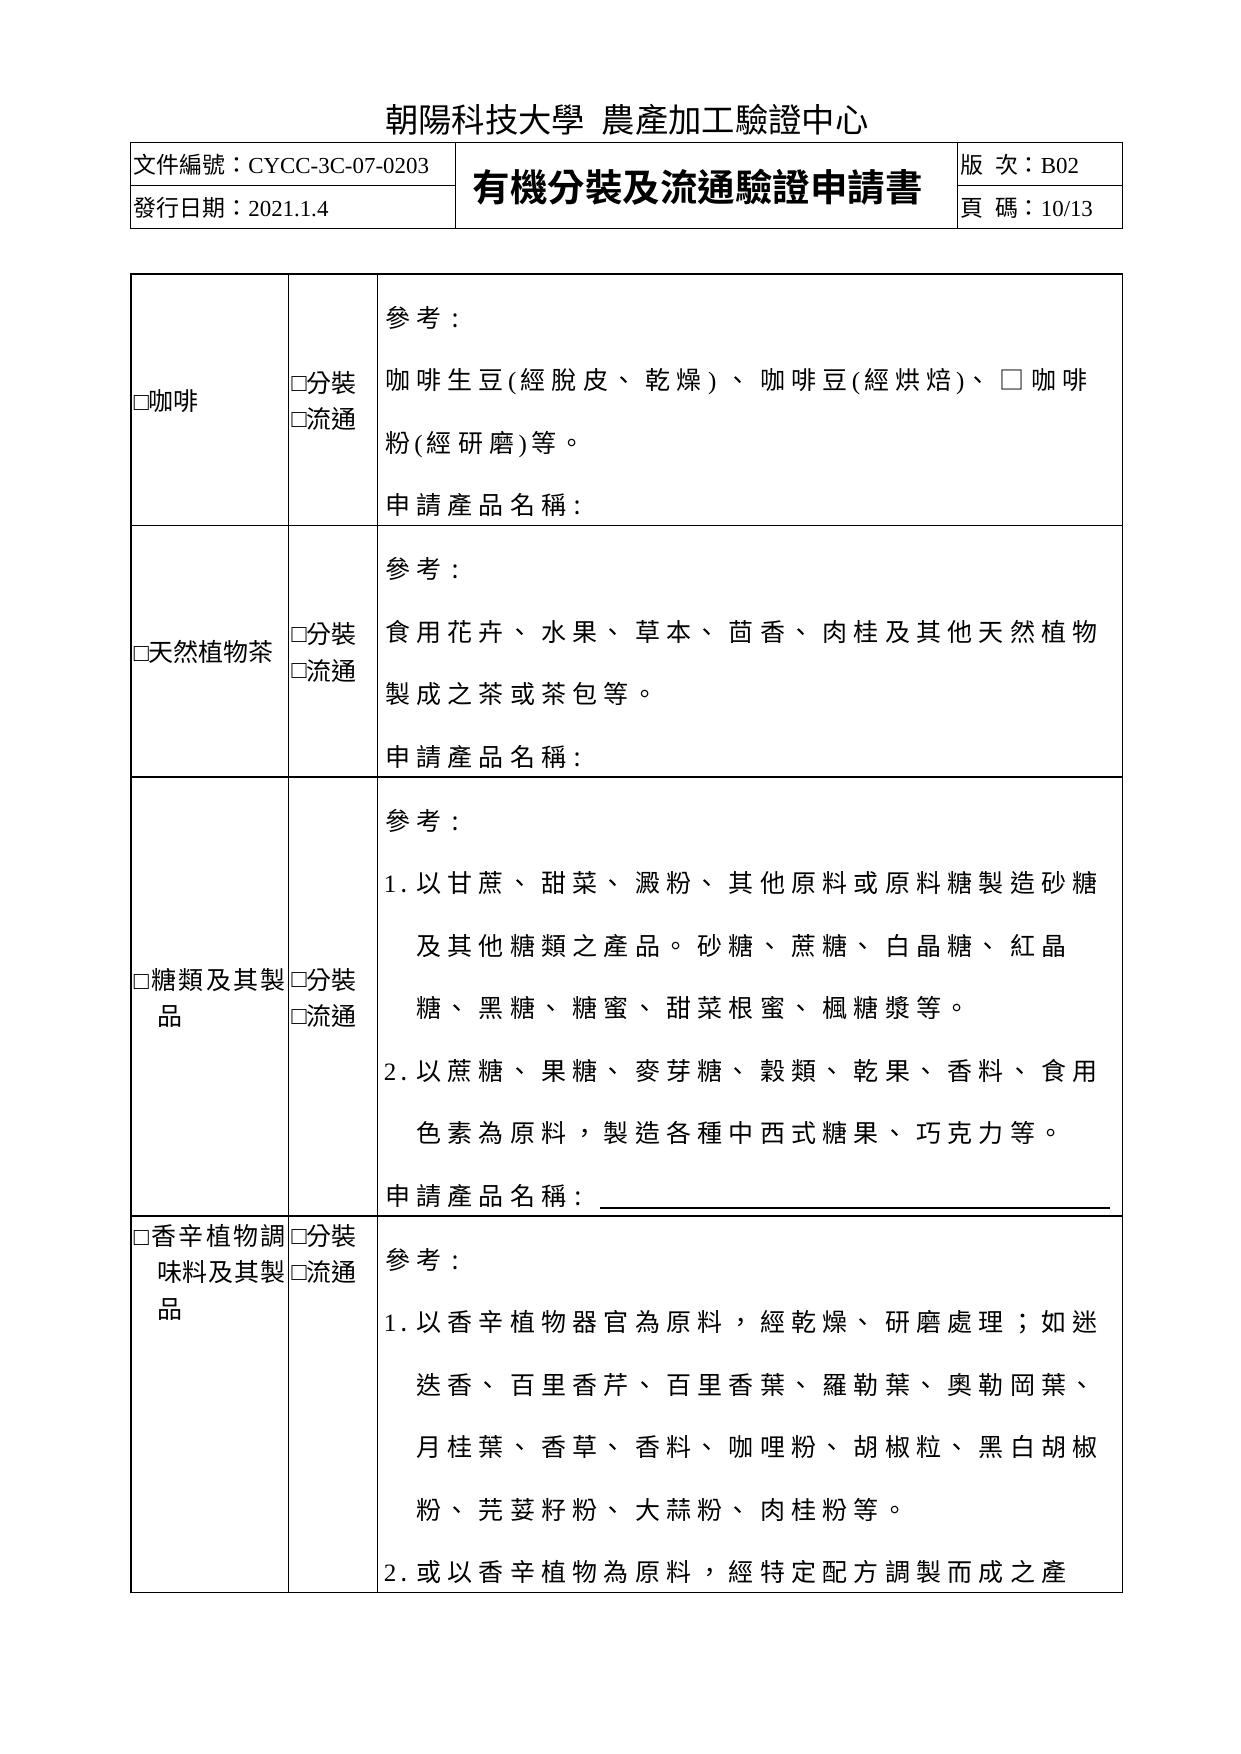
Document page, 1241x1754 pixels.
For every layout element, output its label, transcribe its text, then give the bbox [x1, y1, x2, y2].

table_cell □咖啡 [132, 275, 288, 524]
table_cell □糖類及其製品 [132, 778, 288, 1215]
table_cell 參考: 食用花卉、水果、草本、茴香、肉桂及其他天然植物製成之茶或茶包等。 申請產品名稱: [378, 526, 1122, 776]
table_cell □分裝 □流通 [289, 275, 377, 524]
table_cell □分裝 □流通 [289, 1217, 377, 1592]
table_cell □香辛植物調味料及其製品 [132, 1217, 288, 1592]
table_cell 參考: 咖啡生豆(經脫皮、乾燥) 、咖啡豆(經烘焙)、□咖啡粉(經研磨)等。 申請產品名稱: [378, 275, 1122, 524]
table_cell 參考: 1.以甘蔗、甜菜、澱粉、其他原料或原料糖製造砂糖及其他糖類之產品。砂糖、蔗糖、白晶糖、紅晶糖、黑糖、糖蜜、甜菜根蜜、楓糖漿等。 2.以蔗糖、果糖、麥芽糖、穀類、乾果、香料、食用色素為原料，製造各種中西式糖果、巧克力等。 申請產品名稱: [378, 778, 1122, 1215]
table_cell □分裝 □流通 [289, 526, 377, 776]
table_cell □分裝 □流通 [289, 778, 377, 1215]
table_cell □天然植物茶 [132, 526, 288, 776]
table_cell 參考: 1.以香辛植物器官為原料，經乾燥、研磨處理；如迷迭香、百里香芹、百里香葉、羅勒葉、奧勒岡葉、月桂葉、香草、香料、咖哩粉、胡椒粒、黑白胡椒粉、芫荽籽粉、大蒜粉、肉桂粉等。 2.或以香辛植物為原料，經特定配方調製而成之產 [378, 1217, 1122, 1592]
